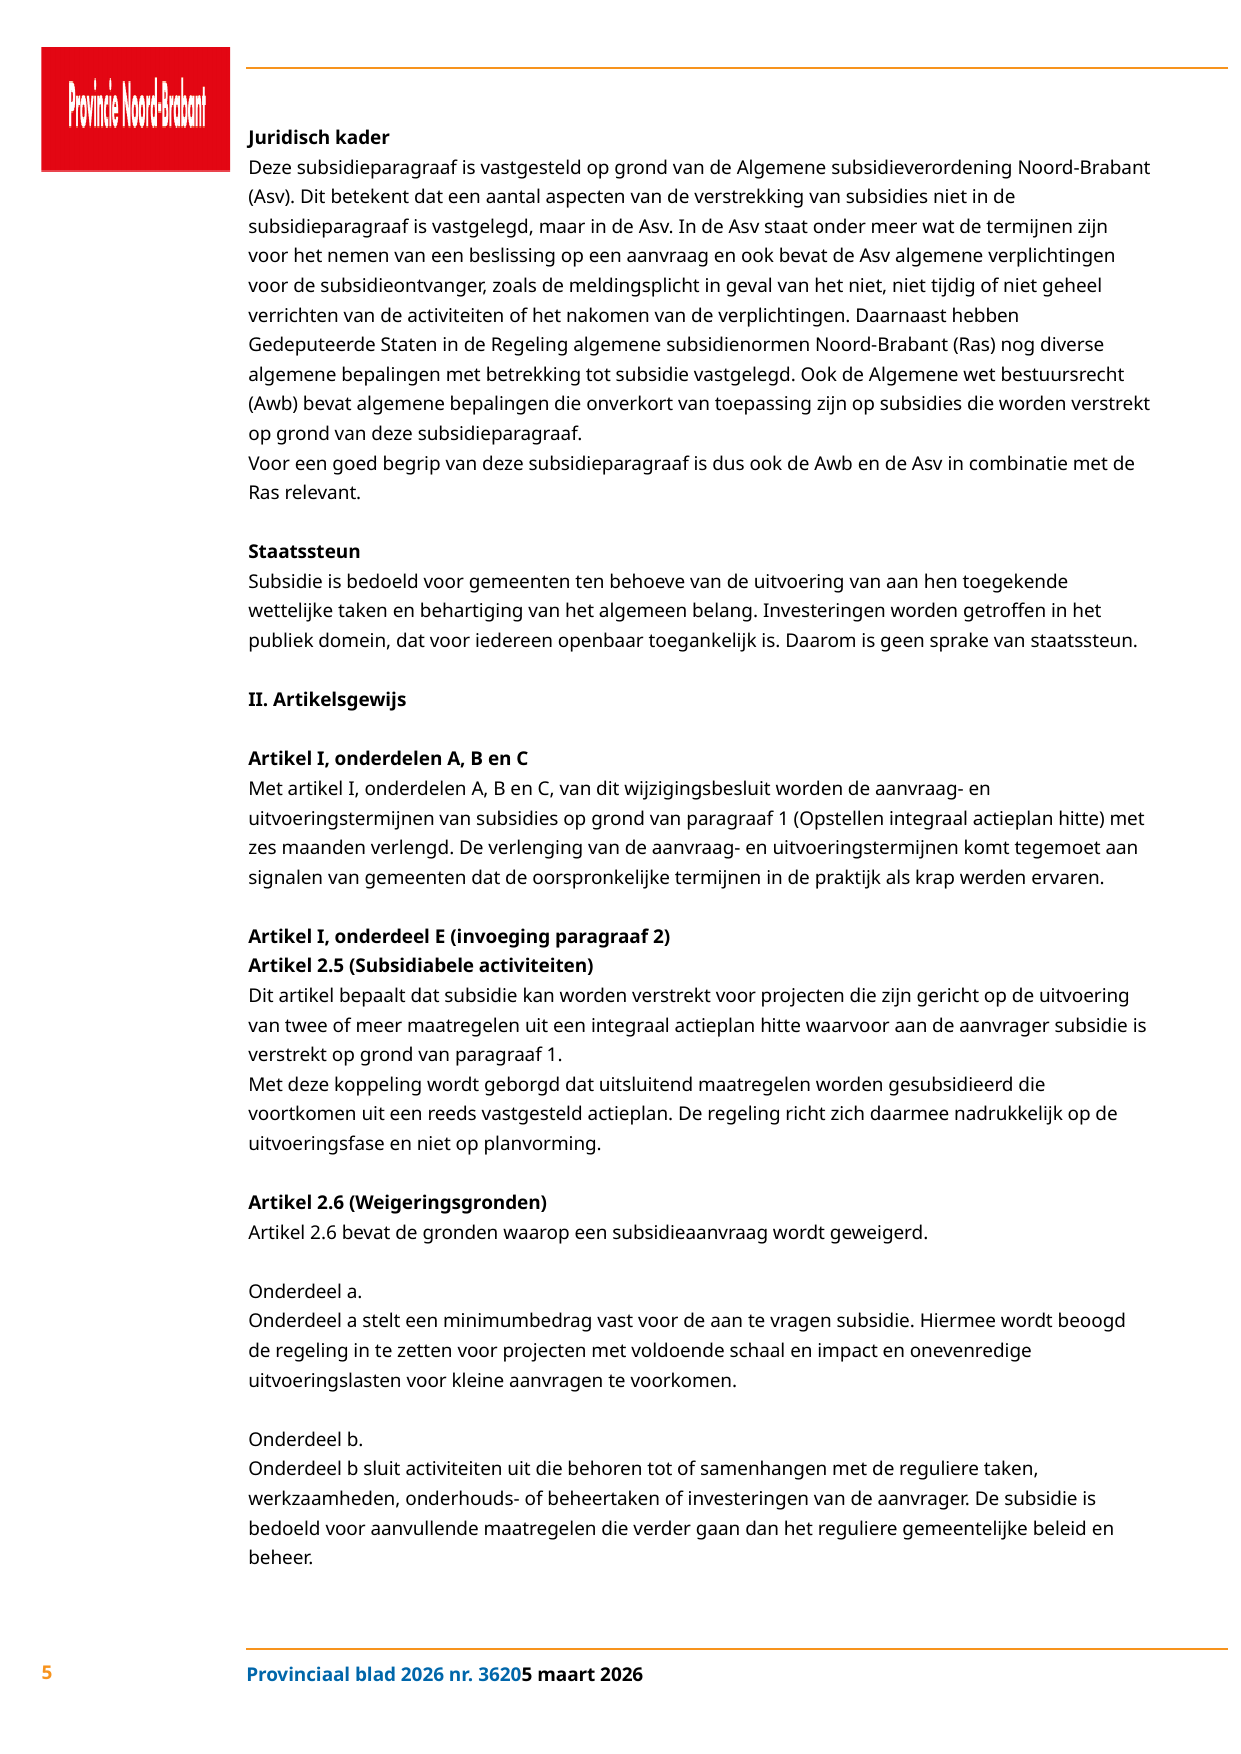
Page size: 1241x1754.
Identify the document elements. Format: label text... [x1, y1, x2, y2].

text Subsidie is bedoeld voor gemeenten ten behoeve van de uitvoering van aan hen toegekende wettelijke taken en behartiging van het algemeen belang. Investeringen worden getroffen in het publiek domein, dat voor iedereen openbaar toegankelijk is. Daarom is geen sprake van staatssteun. [248, 568, 1152, 653]
text Artikel 2.5 (Subsidiabele activiteiten) [248, 953, 1152, 978]
text Met artikel I, onderdelen A, B en C, van dit wijzigingsbesluit worden de aanvraag- en uitvoeringstermijnen van subsidies op grond van paragraaf 1 (Opstellen integraal actieplan hitte) met zes maanden verlengd. De verlenging van de aanvraag- en uitvoeringstermijnen komt tegemoet aan signalen van gemeenten dat de oorspronkelijke termijnen in de praktijk als krap werden ervaren. [248, 775, 1152, 890]
text Artikel I, onderdeel E (invoeging paragraaf 2) [248, 923, 1152, 949]
text Staatssteun [248, 538, 1152, 564]
text Juridisch kader [248, 124, 1152, 150]
text II. Artikelsgewijs [248, 686, 1152, 712]
text Met deze koppeling wordt geborgd dat uitsluitend maatregelen worden gesubsidieerd die voortkomen uit een reeds vastgesteld actieplan. De regeling richt zich daarmee nadrukkelijk op de uitvoeringsfase en niet op planvorming. [248, 1071, 1152, 1156]
picture [41, 47, 231, 172]
text Dit artikel bepaalt dat subsidie kan worden verstrekt voor projecten die zijn gericht op de uitvoering van twee of meer maatregelen uit een integraal actieplan hitte waarvoor aan de aanvrager subsidie is verstrekt op grond van paragraaf 1. [248, 982, 1152, 1067]
text Voor een goed begrip van deze subsidieparagraaf is dus ook de Awb en de Asv in combinatie met de Ras relevant. [248, 450, 1152, 505]
text Artikel I, onderdelen A, B en C [248, 746, 1152, 771]
text Artikel 2.6 (Weigeringsgronden) [248, 1189, 1152, 1215]
text Artikel 2.6 bevat de gronden waarop een subsidieaanvraag wordt geweigerd. [248, 1219, 1152, 1245]
text Onderdeel a stelt een minimumbedrag vast voor de aan te vragen subsidie. Hiermee wordt beoogd de regeling in te zetten voor projecten met voldoende schaal en impact en onevenredige uitvoeringslasten voor kleine aanvragen te voorkomen. [248, 1308, 1152, 1393]
text Onderdeel b. [248, 1426, 1152, 1452]
text Onderdeel b sluit activiteiten uit die behoren tot of samenhangen met de reguliere taken, werkzaamheden, onderhouds- of beheertaken of investeringen van de aanvrager. De subsidie is bedoeld voor aanvullende maatregelen die verder gaan dan het reguliere gemeentelijke beleid en beheer. [248, 1456, 1152, 1570]
text Deze subsidieparagraaf is vastgesteld op grond van de Algemene subsidieverordening Noord-Brabant (Asv). Dit betekent dat een aantal aspecten van de verstrekking van subsidies niet in de subsidieparagraaf is vastgelegd, maar in de Asv. In de Asv staat onder meer wat de termijnen zijn voor het nemen van een beslissing op een aanvraag en ook bevat de Asv algemene verplichtingen voor de subsidieontvanger, zoals de meldingsplicht in geval van het niet, niet tijdig of niet geheel verrichten van de activiteiten of het nakomen van de verplichtingen. Daarnaast hebben Gedeputeerde Staten in de Regeling algemene subsidienormen Noord-Brabant (Ras) nog diverse algemene bepalingen met betrekking tot subsidie vastgelegd. Ook de Algemene wet bestuursrecht (Awb) bevat algemene bepalingen die onverkort van toepassing zijn op subsidies die worden verstrekt op grond van deze subsidieparagraaf. [248, 154, 1152, 446]
text Onderdeel a. [248, 1278, 1152, 1304]
